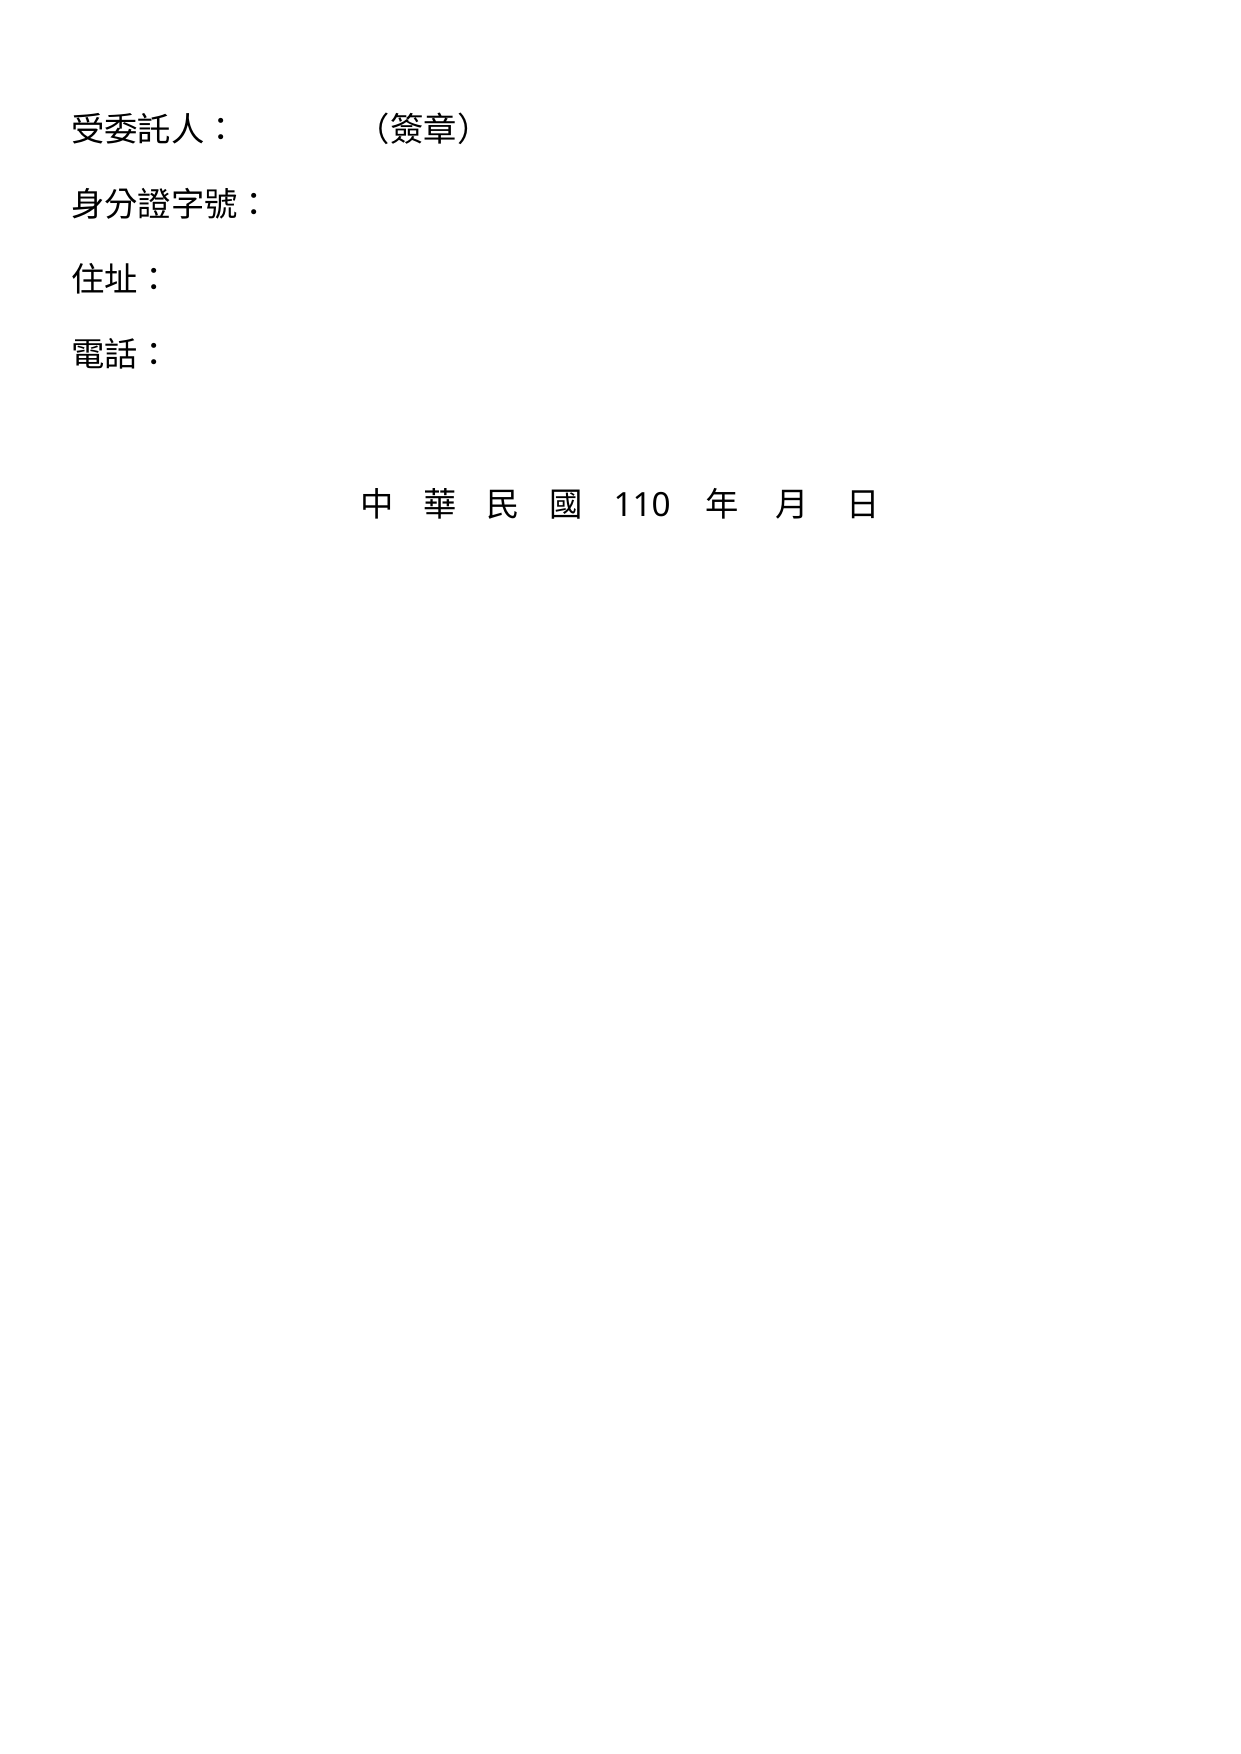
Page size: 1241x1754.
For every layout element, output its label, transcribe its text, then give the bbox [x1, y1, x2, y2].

text 受委託人： （簽章） [71, 89, 1169, 164]
text 中 華 民 國 110 年 月 日 [71, 464, 1169, 539]
text 身分證字號： [71, 164, 1169, 239]
text 電話： [71, 314, 1169, 389]
text 住址： [71, 239, 1169, 314]
